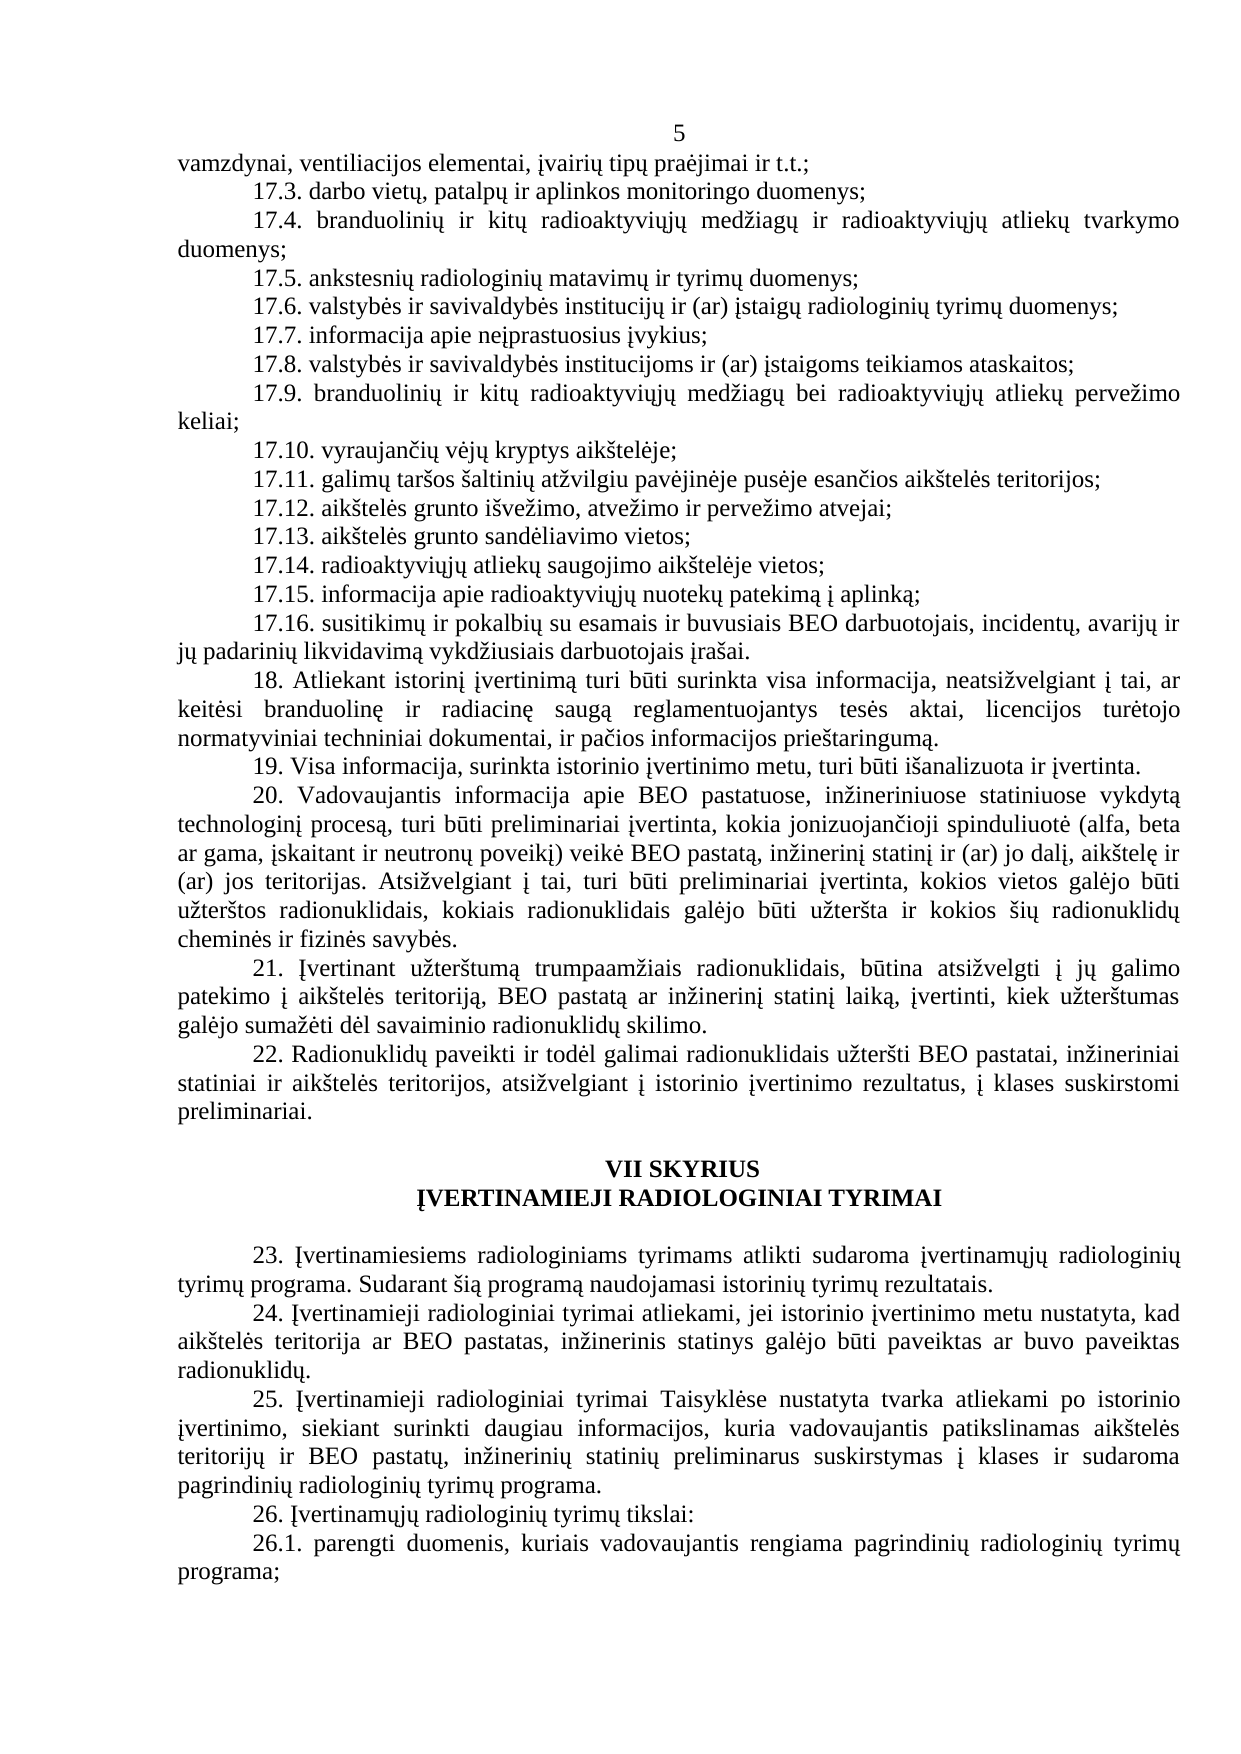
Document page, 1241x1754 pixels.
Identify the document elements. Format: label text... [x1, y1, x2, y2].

text 17.10. vyraujančių vėjų kryptys aikštelėje; [177, 435, 1181, 464]
text 26. Įvertinamųjų radiologinių tyrimų tikslai: [177, 1499, 1181, 1528]
text VII SKYRIUS [177, 1154, 1181, 1183]
text ĮVERTINAMIEJI RADIOLOGINIAI TYRIMAI [177, 1183, 1181, 1211]
text 17.13. aikštelės grunto sandėliavimo vietos; [177, 521, 1181, 550]
text 17.3. darbo vietų, patalpų ir aplinkos monitoringo duomenys; [177, 176, 1181, 205]
text 24. Įvertinamieji radiologiniai tyrimai atliekami, jei istorinio įvertinimo metu nustatyta, kad aikštelės teritorija ar BEO pastatas, inžinerinis statinys galėjo būti paveiktas ar buvo paveiktas radionuklidų. [177, 1298, 1181, 1384]
text 17.12. aikštelės grunto išvežimo, atvežimo ir pervežimo atvejai; [177, 493, 1181, 521]
text vamzdynai, ventiliacijos elementai, įvairių tipų praėjimai ir t.t.; [177, 148, 1181, 176]
text 17.15. informacija apie radioaktyviųjų nuotekų patekimą į aplinką; [177, 579, 1181, 608]
text 25. Įvertinamieji radiologiniai tyrimai Taisyklėse nustatyta tvarka atliekami po istorinio įvertinimo, siekiant surinkti daugiau informacijos, kuria vadovaujantis patikslinamas aikštelės teritorijų ir BEO pastatų, inžinerinių statinių preliminarus suskirstymas į klases ir sudaroma pagrindinių radiologinių tyrimų programa. [177, 1384, 1181, 1499]
text 21. Įvertinant užterštumą trumpaamžiais radionuklidais, būtina atsižvelgti į jų galimo patekimo į aikštelės teritoriją, BEO pastatą ar inžinerinį statinį laiką, įvertinti, kiek užterštumas galėjo sumažėti dėl savaiminio radionuklidų skilimo. [177, 953, 1181, 1039]
text 17.16. susitikimų ir pokalbių su esamais ir buvusiais BEO darbuotojais, incidentų, avarijų ir jų padarinių likvidavimą vykdžiusiais darbuotojais įrašai. [177, 608, 1181, 665]
text 17.8. valstybės ir savivaldybės institucijoms ir (ar) įstaigoms teikiamos ataskaitos; [177, 349, 1181, 378]
text 17.4. branduolinių ir kitų radioaktyviųjų medžiagų ir radioaktyviųjų atliekų tvarkymo duomenys; [177, 205, 1181, 263]
text 23. Įvertinamiesiems radiologiniams tyrimams atlikti sudaroma įvertinamųjų radiologinių tyrimų programa. Sudarant šią programą naudojamasi istorinių tyrimų rezultatais. [177, 1240, 1181, 1298]
text 19. Visa informacija, surinkta istorinio įvertinimo metu, turi būti išanalizuota ir įvertinta. [177, 751, 1181, 780]
text 20. Vadovaujantis informacija apie BEO pastatuose, inžineriniuose statiniuose vykdytą technologinį procesą, turi būti preliminariai įvertinta, kokia jonizuojančioji spinduliuotė (alfa, beta ar gama, įskaitant ir neutronų poveikį) veikė BEO pastatą, inžinerinį statinį ir (ar) jo dalį, aikštelę ir (ar) jos teritorijas. Atsižvelgiant į tai, turi būti preliminariai įvertinta, kokios vietos galėjo būti užterštos radionuklidais, kokiais radionuklidais galėjo būti užteršta ir kokios šių radionuklidų cheminės ir fizinės savybės. [177, 780, 1181, 953]
text 17.6. valstybės ir savivaldybės institucijų ir (ar) įstaigų radiologinių tyrimų duomenys; [177, 291, 1181, 320]
text 17.9. branduolinių ir kitų radioaktyviųjų medžiagų bei radioaktyviųjų atliekų pervežimo keliai; [177, 378, 1181, 435]
text 17.7. informacija apie neįprastuosius įvykius; [177, 320, 1181, 349]
text 26.1. parengti duomenis, kuriais vadovaujantis rengiama pagrindinių radiologinių tyrimų programa; [177, 1528, 1181, 1585]
text 17.5. ankstesnių radiologinių matavimų ir tyrimų duomenys; [177, 263, 1181, 291]
text 17.11. galimų taršos šaltinių atžvilgiu pavėjinėje pusėje esančios aikštelės teritorijos; [177, 464, 1181, 493]
text 18. Atliekant istorinį įvertinimą turi būti surinkta visa informacija, neatsižvelgiant į tai, ar keitėsi branduolinę ir radiacinę saugą reglamentuojantys tesės aktai, licencijos turėtojo normatyviniai techniniai dokumentai, ir pačios informacijos prieštaringumą. [177, 665, 1181, 751]
text 22. Radionuklidų paveikti ir todėl galimai radionuklidais užteršti BEO pastatai, inžineriniai statiniai ir aikštelės teritorijos, atsižvelgiant į istorinio įvertinimo rezultatus, į klases suskirstomi preliminariai. [177, 1039, 1181, 1125]
text 17.14. radioaktyviųjų atliekų saugojimo aikštelėje vietos; [177, 550, 1181, 579]
